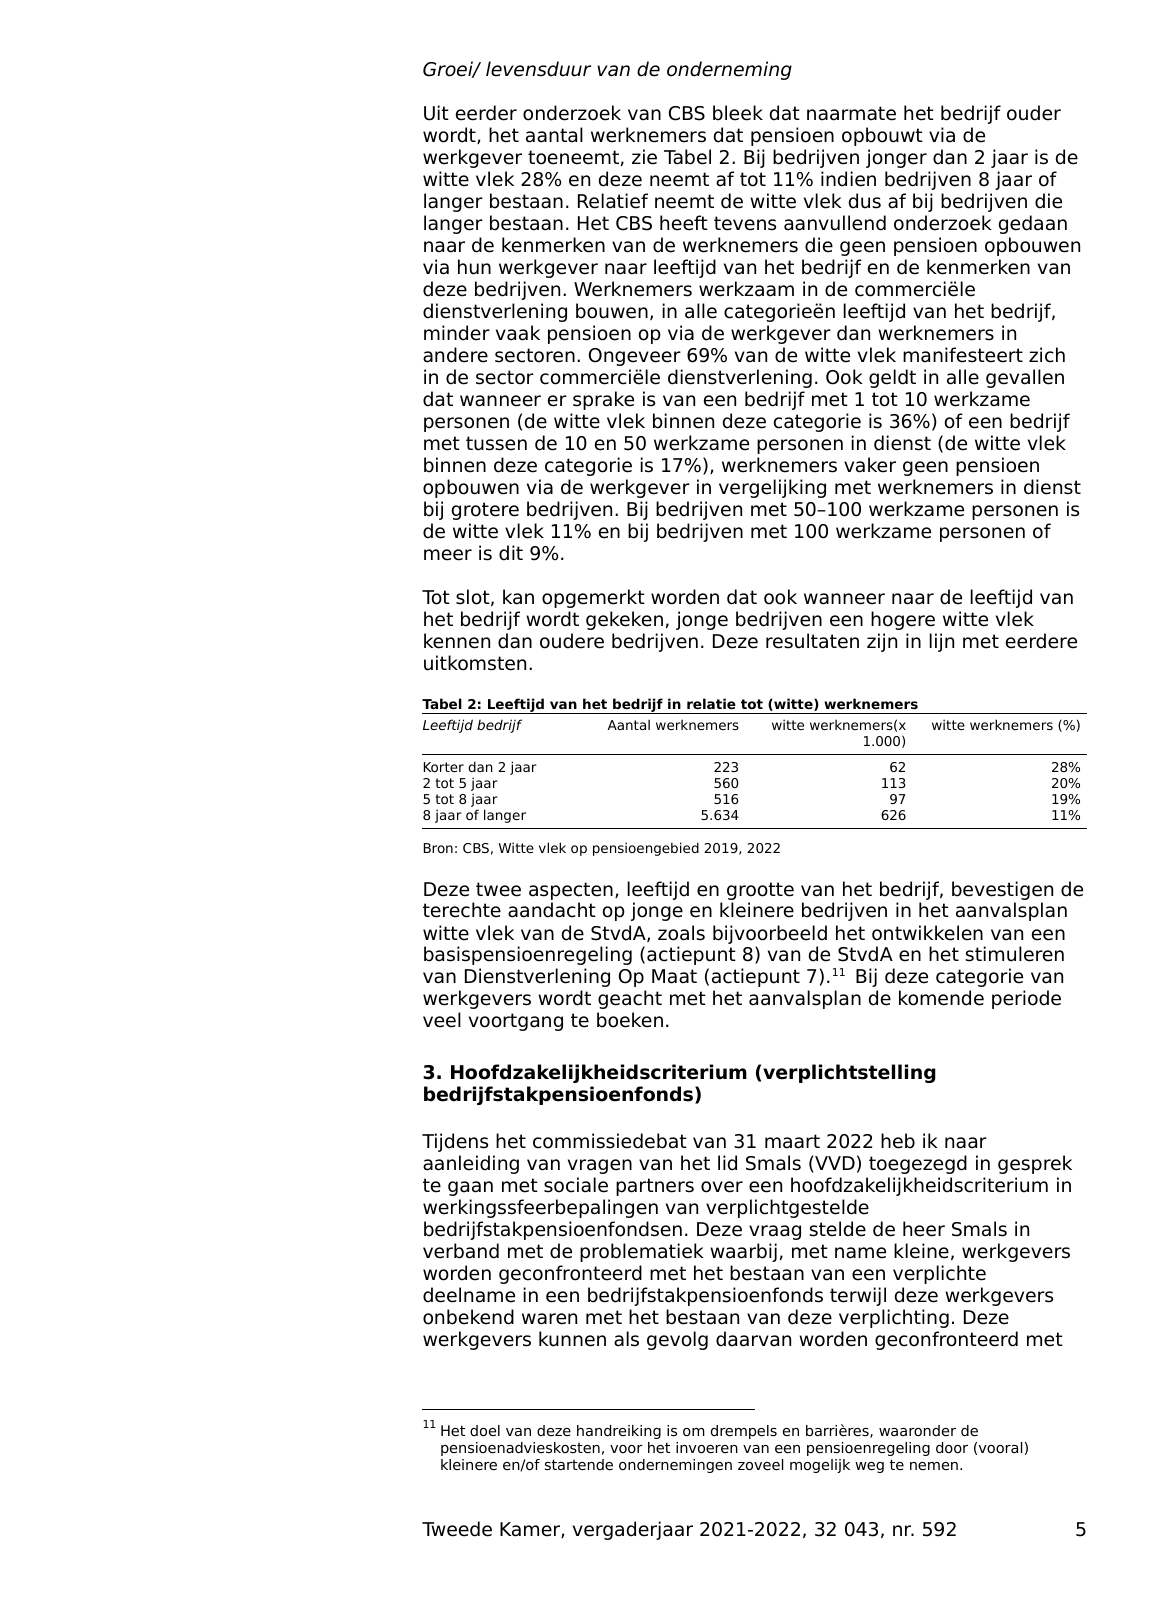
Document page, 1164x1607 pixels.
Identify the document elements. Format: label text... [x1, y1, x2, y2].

table_cell 516 [571, 792, 745, 807]
text Tot slot, kan opgemerkt worden dat ook wanneer naar de leeftijd van het bedrijf wordt gekeken, jonge bedrijven een hogere witte vlek kennen dan oudere bedrijven. Deze resultaten zijn in lijn met eerdere uitkomsten. [422, 587, 1087, 675]
table_cell 560 [571, 776, 745, 792]
table_cell Bron: CBS, Witte vlek op pensioengebied 2019, 2022 [422, 829, 1087, 856]
text Deze twee aspecten, leeftijd en grootte van het bedrijf, bevestigen de terechte aandacht op jonge en kleinere bedrijven in het aanvalsplan witte vlek van de StvdA, zoals bijvoorbeeld het ontwikkelen van een basispensioenregeling (actiepunt 8) van de StvdA en het stimuleren van Dienstverlening Op Maat (actiepunt 7). Bij deze categorie van werkgevers wordt geacht met het aanvalsplan de komende periode veel voortgang te boeken. [422, 878, 1087, 1032]
table_cell Korter dan 2 jaar [422, 755, 571, 776]
table_cell 97 [745, 792, 912, 807]
text Het doel van deze handreiking is om drempels en barrières, waaronder de pensioenadvieskosten, voor het invoeren van een pensioenregeling door (vooral) kleinere en/of startende ondernemingen zoveel mogelijk weg te nemen. [422, 1418, 1087, 1474]
text Uit eerder onderzoek van CBS bleek dat naarmate het bedrijf ouder wordt, het aantal werknemers dat pensioen opbouwt via de werkgever toeneemt, zie Tabel 2. Bij bedrijven jonger dan 2 jaar is de witte vlek 28% en deze neemt af tot 11% indien bedrijven 8 jaar of langer bestaan. Relatief neemt de witte vlek dus af bij bedrijven die langer bestaan. Het CBS heeft tevens aanvullend onderzoek gedaan naar de kenmerken van de werknemers die geen pensioen opbouwen via hun werkgever naar leeftijd van het bedrijf en de kenmerken van deze bedrijven. Werknemers werkzaam in de commerciële dienstverlening bouwen, in alle categorieën leeftijd van het bedrijf, minder vaak pensioen op via de werkgever dan werknemers in andere sectoren. Ongeveer 69% van de witte vlek manifesteert zich in de sector commerciële dienstverlening. Ook geldt in alle gevallen dat wanneer er sprake is van een bedrijf met 1 tot 10 werkzame personen (de witte vlek binnen deze categorie is 36%) of een bedrijf met tussen de 10 en 50 werkzame personen in dienst (de witte vlek binnen deze categorie is 17%), werknemers vaker geen pensioen opbouwen via de werkgever in vergelijking met werknemers in dienst bij grotere bedrijven. Bij bedrijven met 50–100 werkzame personen is de witte vlek 11% en bij bedrijven met 100 werkzame personen of meer is dit 9%. [422, 103, 1087, 565]
table_cell witte werknemers(x 1.000) [745, 714, 912, 754]
table_cell 62 [745, 755, 912, 776]
table_cell 20% [912, 776, 1087, 792]
table_cell 28% [912, 755, 1087, 776]
table_cell 5 tot 8 jaar [422, 792, 571, 807]
table_cell 113 [745, 776, 912, 792]
subtitle 3. Hoofdzakelijkheidscriterium (verplichtstelling bedrijfstakpensioenfonds) [422, 1062, 1087, 1106]
table_cell 5.634 [571, 807, 745, 828]
text Tijdens het commissiedebat van 31 maart 2022 heb ik naar aanleiding van vragen van het lid Smals (VVD) toegezegd in gesprek te gaan met sociale partners over een hoofdzakelijkheidscriterium in werkingssfeerbepalingen van verplichtgestelde bedrijfstakpensioenfondsen. Deze vraag stelde de heer Smals in verband met de problematiek waarbij, met name kleine, werkgevers worden geconfronteerd met het bestaan van een verplichte deelname in een bedrijfstakpensioenfonds terwijl deze werkgevers onbekend waren met het bestaan van deze verplichting. Deze werkgevers kunnen als gevolg daarvan worden geconfronteerd met [422, 1131, 1087, 1351]
table_cell 11% [912, 807, 1087, 828]
table_cell 2 tot 5 jaar [422, 776, 571, 792]
table_cell Aantal werknemers [571, 714, 745, 754]
table_cell 223 [571, 755, 745, 776]
table_header Tabel 2: Leeftijd van het bedrijf in relatie tot (witte) werknemers [422, 697, 1087, 712]
subtitle Groei/ levensduur van de onderneming [422, 59, 1087, 81]
table_cell Leeftijd bedrijf [422, 714, 571, 754]
table_cell 626 [745, 807, 912, 828]
table_cell 8 jaar of langer [422, 807, 571, 828]
table_cell 19% [912, 792, 1087, 807]
table_cell witte werknemers (%) [912, 714, 1087, 754]
